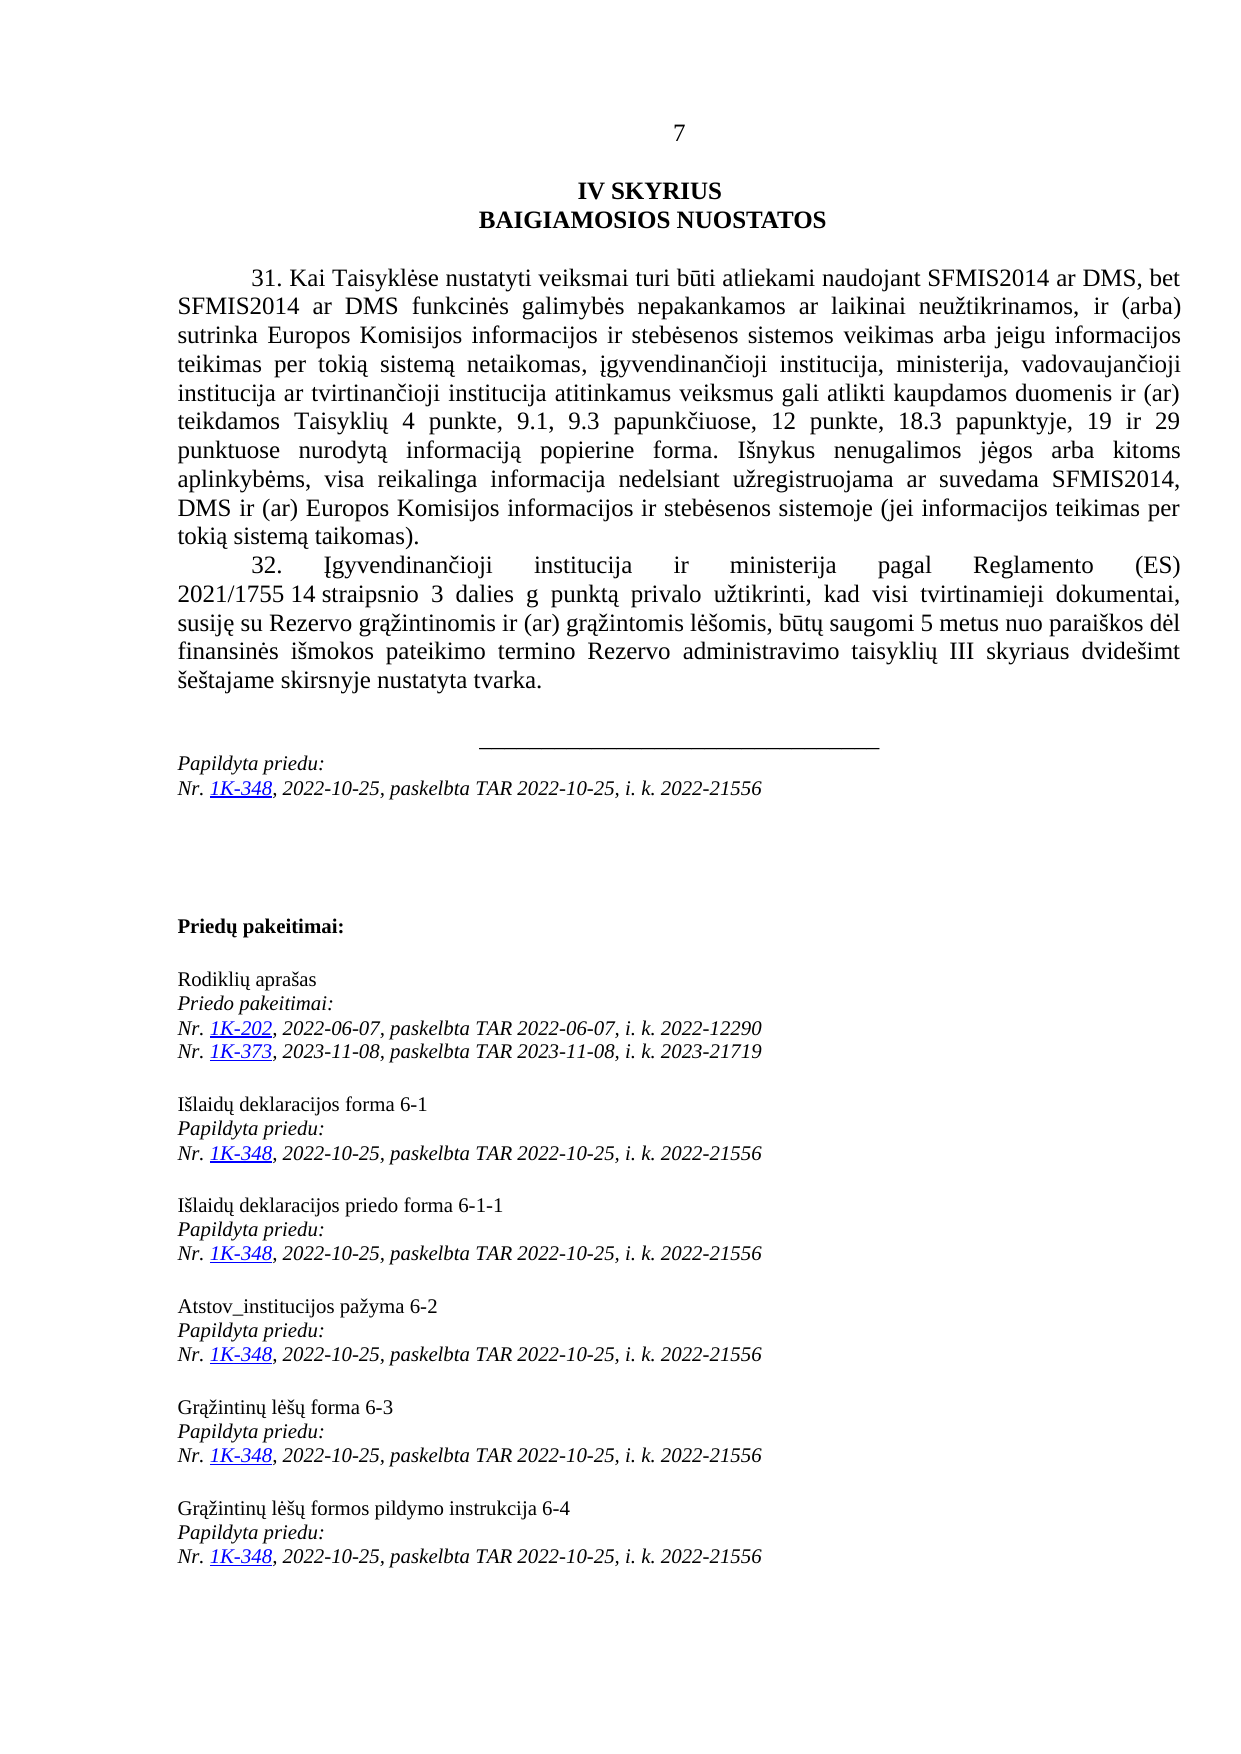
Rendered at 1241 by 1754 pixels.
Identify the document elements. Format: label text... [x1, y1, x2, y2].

text Priedo pakeitimai: [177, 991, 1181, 1015]
text Nr. 1K-348, 2022-10-25, paskelbta TAR 2022-10-25, i. k. 2022-21556 [177, 1241, 1181, 1265]
text Nr. 1K-348, 2022-10-25, paskelbta TAR 2022-10-25, i. k. 2022-21556 [177, 775, 1181, 799]
text Papildyta priedu: [177, 1217, 1181, 1241]
text Papildyta priedu: [177, 1419, 1181, 1443]
text BAIGIAMOSIOS NUOSTATOS [177, 205, 1122, 234]
text Nr. 1K-348, 2022-10-25, paskelbta TAR 2022-10-25, i. k. 2022-21556 [177, 1140, 1181, 1164]
text Nr. 1K-348, 2022-10-25, paskelbta TAR 2022-10-25, i. k. 2022-21556 [177, 1443, 1181, 1467]
text Nr. 1K-373, 2023-11-08, paskelbta TAR 2023-11-08, i. k. 2023-21719 [177, 1039, 1181, 1063]
text Išlaidų deklaracijos forma 6-1 [177, 1092, 1181, 1116]
text 31. Kai Taisyklėse nustatyti veiksmai turi būti atliekami naudojant SFMIS2014 ar DMS, bet SFMIS2014 ar DMS funkcinės galimybės nepakankamos ar laikinai neužtikrinamos, ir (arba) sutrinka Europos Komisijos informacijos ir stebėsenos sistemos veikimas arba jeigu informacijos teikimas per tokią sistemą netaikomas, įgyvendinančioji institucija, ministerija, vadovaujančioji institucija ar tvirtinančioji institucija atitinkamus veiksmus gali atlikti kaupdamos duomenis ir (ar) teikdamos Taisyklių 4 punkte, 9.1, 9.3 papunkčiuose, 12 punkte, 18.3 papunktyje, 19 ir 29 punktuose nurodytą informaciją popierine forma. Išnykus nenugalimos jėgos arba kitoms aplinkybėms, visa reikalinga informacija nedelsiant užregistruojama ar suvedama SFMIS2014, DMS ir (ar) Europos Komisijos informacijos ir stebėsenos sistemoje (jei informacijos teikimas per tokią sistemą taikomas). [177, 263, 1181, 550]
text Nr. 1K-202, 2022-06-07, paskelbta TAR 2022-06-07, i. k. 2022-12290 [177, 1015, 1181, 1039]
text IV SKYRIUS [177, 176, 1122, 205]
text Atstov_institucijos pažyma 6-2 [177, 1294, 1181, 1318]
text Rodiklių aprašas [177, 967, 1181, 991]
text Grąžintinų lėšų formos pildymo instrukcija 6-4 [177, 1496, 1181, 1520]
text Papildyta priedu: [177, 1318, 1181, 1342]
text Grąžintinų lėšų forma 6-3 [177, 1395, 1181, 1419]
text Papildyta priedu: [177, 1116, 1181, 1140]
text Nr. 1K-348, 2022-10-25, paskelbta TAR 2022-10-25, i. k. 2022-21556 [177, 1342, 1181, 1366]
text ________________________________ [177, 723, 1181, 751]
text Papildyta priedu: [177, 751, 1181, 775]
text Priedų pakeitimai: [177, 914, 1181, 938]
text 32. Įgyvendinančioji institucija ir ministerija pagal Reglamento (ES) 2021/1755 14 straipsnio 3 dalies g punktą privalo užtikrinti, kad visi tvirtinamieji dokumentai, susiję su Rezervo grąžintinomis ir (ar) grąžintomis lėšomis, būtų saugomi 5 metus nuo paraiškos dėl finansinės išmokos pateikimo termino Rezervo administravimo taisyklių III skyriaus dvidešimt šeštajame skirsnyje nustatyta tvarka. [177, 550, 1181, 694]
text Nr. 1K-348, 2022-10-25, paskelbta TAR 2022-10-25, i. k. 2022-21556 [177, 1544, 1181, 1568]
text Išlaidų deklaracijos priedo forma 6-1-1 [177, 1193, 1181, 1217]
text Papildyta priedu: [177, 1520, 1181, 1544]
